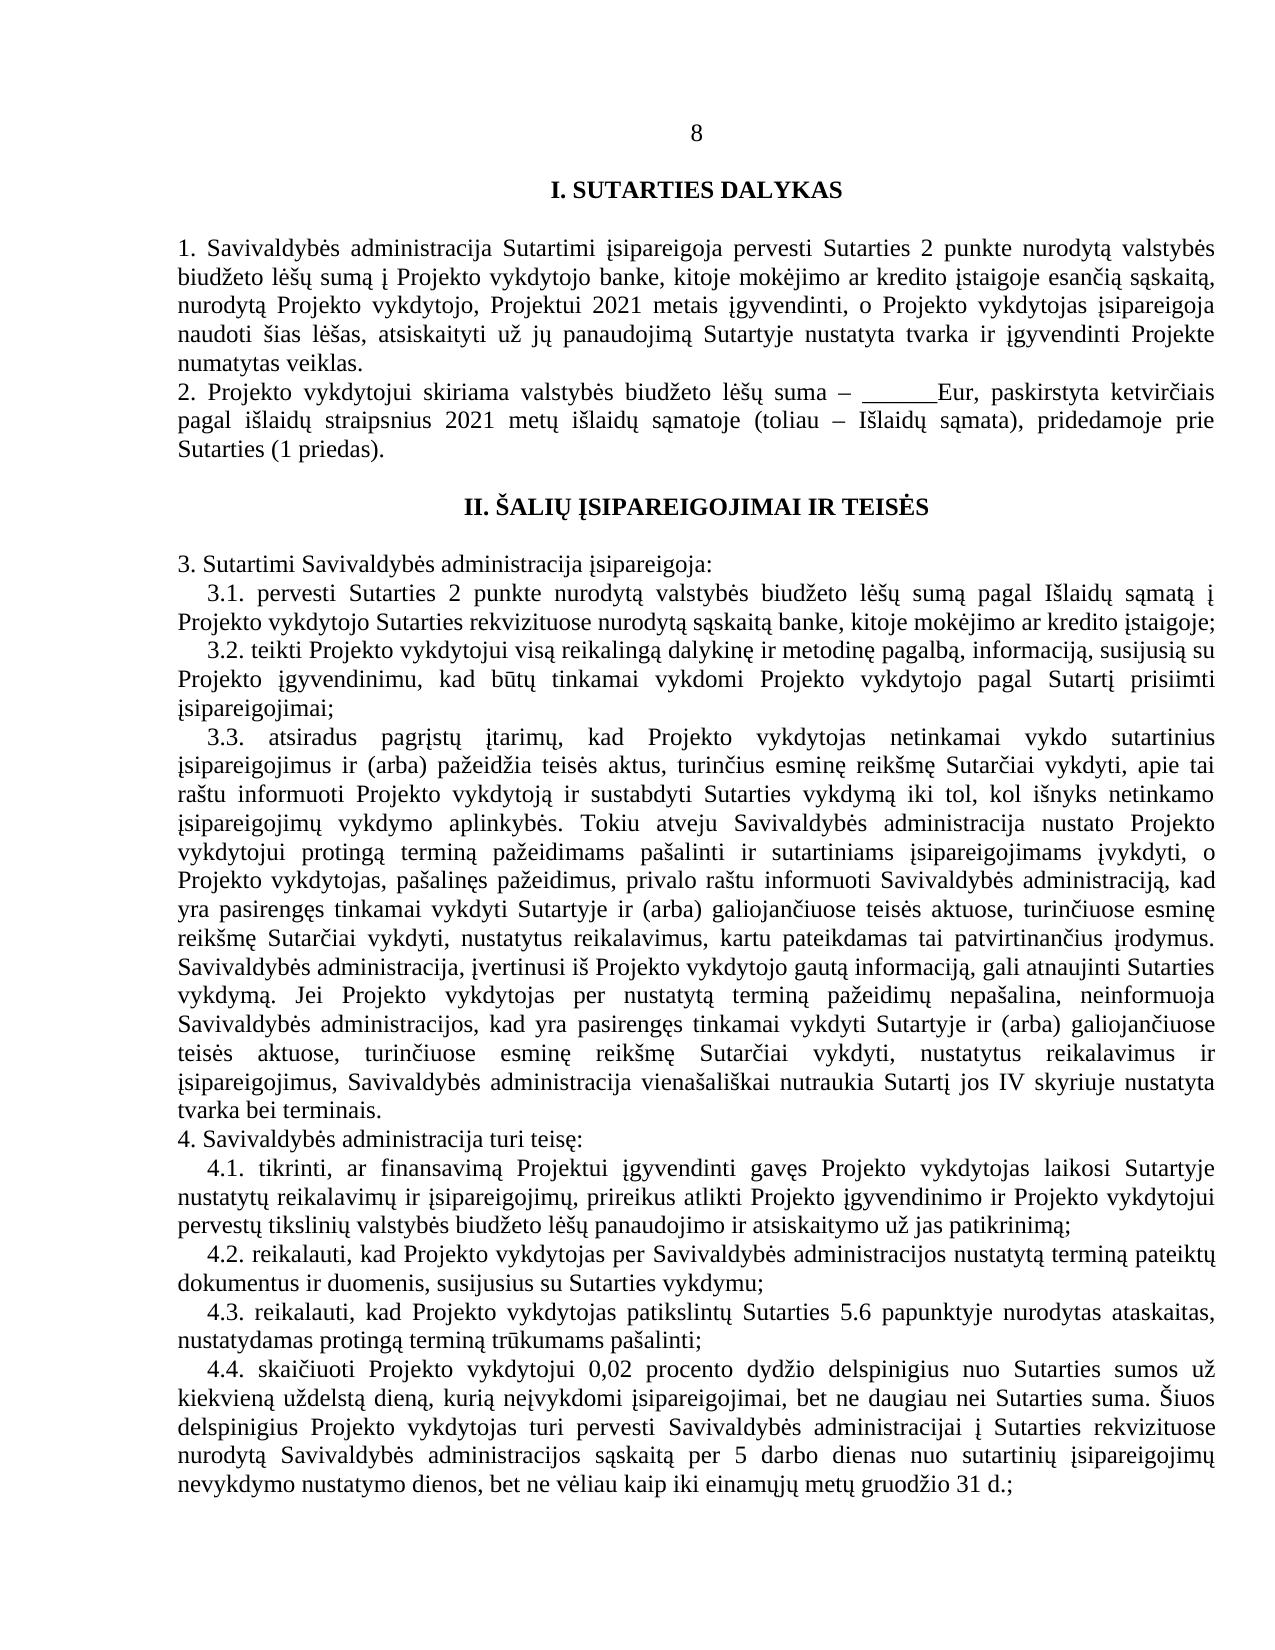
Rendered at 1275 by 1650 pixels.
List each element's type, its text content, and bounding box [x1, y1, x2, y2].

text 3.2. teikti Projekto vykdytojui visą reikalingą dalykinę ir metodinę pagalbą, informaciją, susijusią su Projekto įgyvendinimu, kad būtų tinkamai vykdomi Projekto vykdytojo pagal Sutartį prisiimti įsipareigojimai; [177, 636, 1216, 722]
text 3. Sutartimi Savivaldybės administracija įsipareigoja: [177, 549, 1216, 578]
text 3.1. pervesti Sutarties 2 punkte nurodytą valstybės biudžeto lėšų sumą pagal Išlaidų sąmatą į Projekto vykdytojo Sutarties rekvizituose nurodytą sąskaitą banke, kitoje mokėjimo ar kredito įstaigoje; [177, 578, 1216, 636]
text 2. Projekto vykdytojui skiriama valstybės biudžeto lėšų suma – ______Eur, paskirstyta ketvirčiais pagal išlaidų straipsnius 2021 metų išlaidų sąmatoje (toliau – Išlaidų sąmata), pridedamoje prie Sutarties (1 priedas). [177, 377, 1216, 463]
text II. ŠALIŲ ĮSIPAREIGOJIMAI IR TEISĖS [177, 492, 1216, 521]
text 4.4. skaičiuoti Projekto vykdytojui 0,02 procento dydžio delspinigius nuo Sutarties sumos už kiekvieną uždelstą dieną, kurią neįvykdomi įsipareigojimai, bet ne daugiau nei Sutarties suma. Šiuos delspinigius Projekto vykdytojas turi pervesti Savivaldybės administracijai į Sutarties rekvizituose nurodytą Savivaldybės administracijos sąskaitą per 5 darbo dienas nuo sutartinių įsipareigojimų nevykdymo nustatymo dienos, bet ne vėliau kaip iki einamųjų metų gruodžio 31 d.; [177, 1354, 1216, 1498]
text 4.3. reikalauti, kad Projekto vykdytojas patikslintų Sutarties 5.6 papunktyje nurodytas ataskaitas, nustatydamas protingą terminą trūkumams pašalinti; [177, 1297, 1216, 1354]
text I. SUTARTIES DALYKAS [177, 176, 1216, 204]
text 1. Savivaldybės administracija Sutartimi įsipareigoja pervesti Sutarties 2 punkte nurodytą valstybės biudžeto lėšų sumą į Projekto vykdytojo banke, kitoje mokėjimo ar kredito įstaigoje esančią sąskaitą, nurodytą Projekto vykdytojo, Projektui 2021 metais įgyvendinti, o Projekto vykdytojas įsipareigoja naudoti šias lėšas, atsiskaityti už jų panaudojimą Sutartyje nustatyta tvarka ir įgyvendinti Projekte numatytas veiklas. [177, 233, 1216, 377]
text 3.3. atsiradus pagrįstų įtarimų, kad Projekto vykdytojas netinkamai vykdo sutartinius įsipareigojimus ir (arba) pažeidžia teisės aktus, turinčius esminę reikšmę Sutarčiai vykdyti, apie tai raštu informuoti Projekto vykdytoją ir sustabdyti Sutarties vykdymą iki tol, kol išnyks netinkamo įsipareigojimų vykdymo aplinkybės. Tokiu atveju Savivaldybės administracija nustato Projekto vykdytojui protingą terminą pažeidimams pašalinti ir sutartiniams įsipareigojimams įvykdyti, o Projekto vykdytojas, pašalinęs pažeidimus, privalo raštu informuoti Savivaldybės administraciją, kad yra pasirengęs tinkamai vykdyti Sutartyje ir (arba) galiojančiuose teisės aktuose, turinčiuose esminę reikšmę Sutarčiai vykdyti, nustatytus reikalavimus, kartu pateikdamas tai patvirtinančius įrodymus. Savivaldybės administracija, įvertinusi iš Projekto vykdytojo gautą informaciją, gali atnaujinti Sutarties vykdymą. Jei Projekto vykdytojas per nustatytą terminą pažeidimų nepašalina, neinformuoja Savivaldybės administracijos, kad yra pasirengęs tinkamai vykdyti Sutartyje ir (arba) galiojančiuose teisės aktuose, turinčiuose esminę reikšmę Sutarčiai vykdyti, nustatytus reikalavimus ir įsipareigojimus, Savivaldybės administracija vienašališkai nutraukia Sutartį jos IV skyriuje nustatyta tvarka bei terminais. [177, 722, 1216, 1124]
text 4. Savivaldybės administracija turi teisę: [177, 1124, 1216, 1153]
text 4.1. tikrinti, ar finansavimą Projektui įgyvendinti gavęs Projekto vykdytojas laikosi Sutartyje nustatytų reikalavimų ir įsipareigojimų, prireikus atlikti Projekto įgyvendinimo ir Projekto vykdytojui pervestų tikslinių valstybės biudžeto lėšų panaudojimo ir atsiskaitymo už jas patikrinimą; [177, 1153, 1216, 1239]
text 4.2. reikalauti, kad Projekto vykdytojas per Savivaldybės administracijos nustatytą terminą pateiktų dokumentus ir duomenis, susijusius su Sutarties vykdymu; [177, 1239, 1216, 1297]
